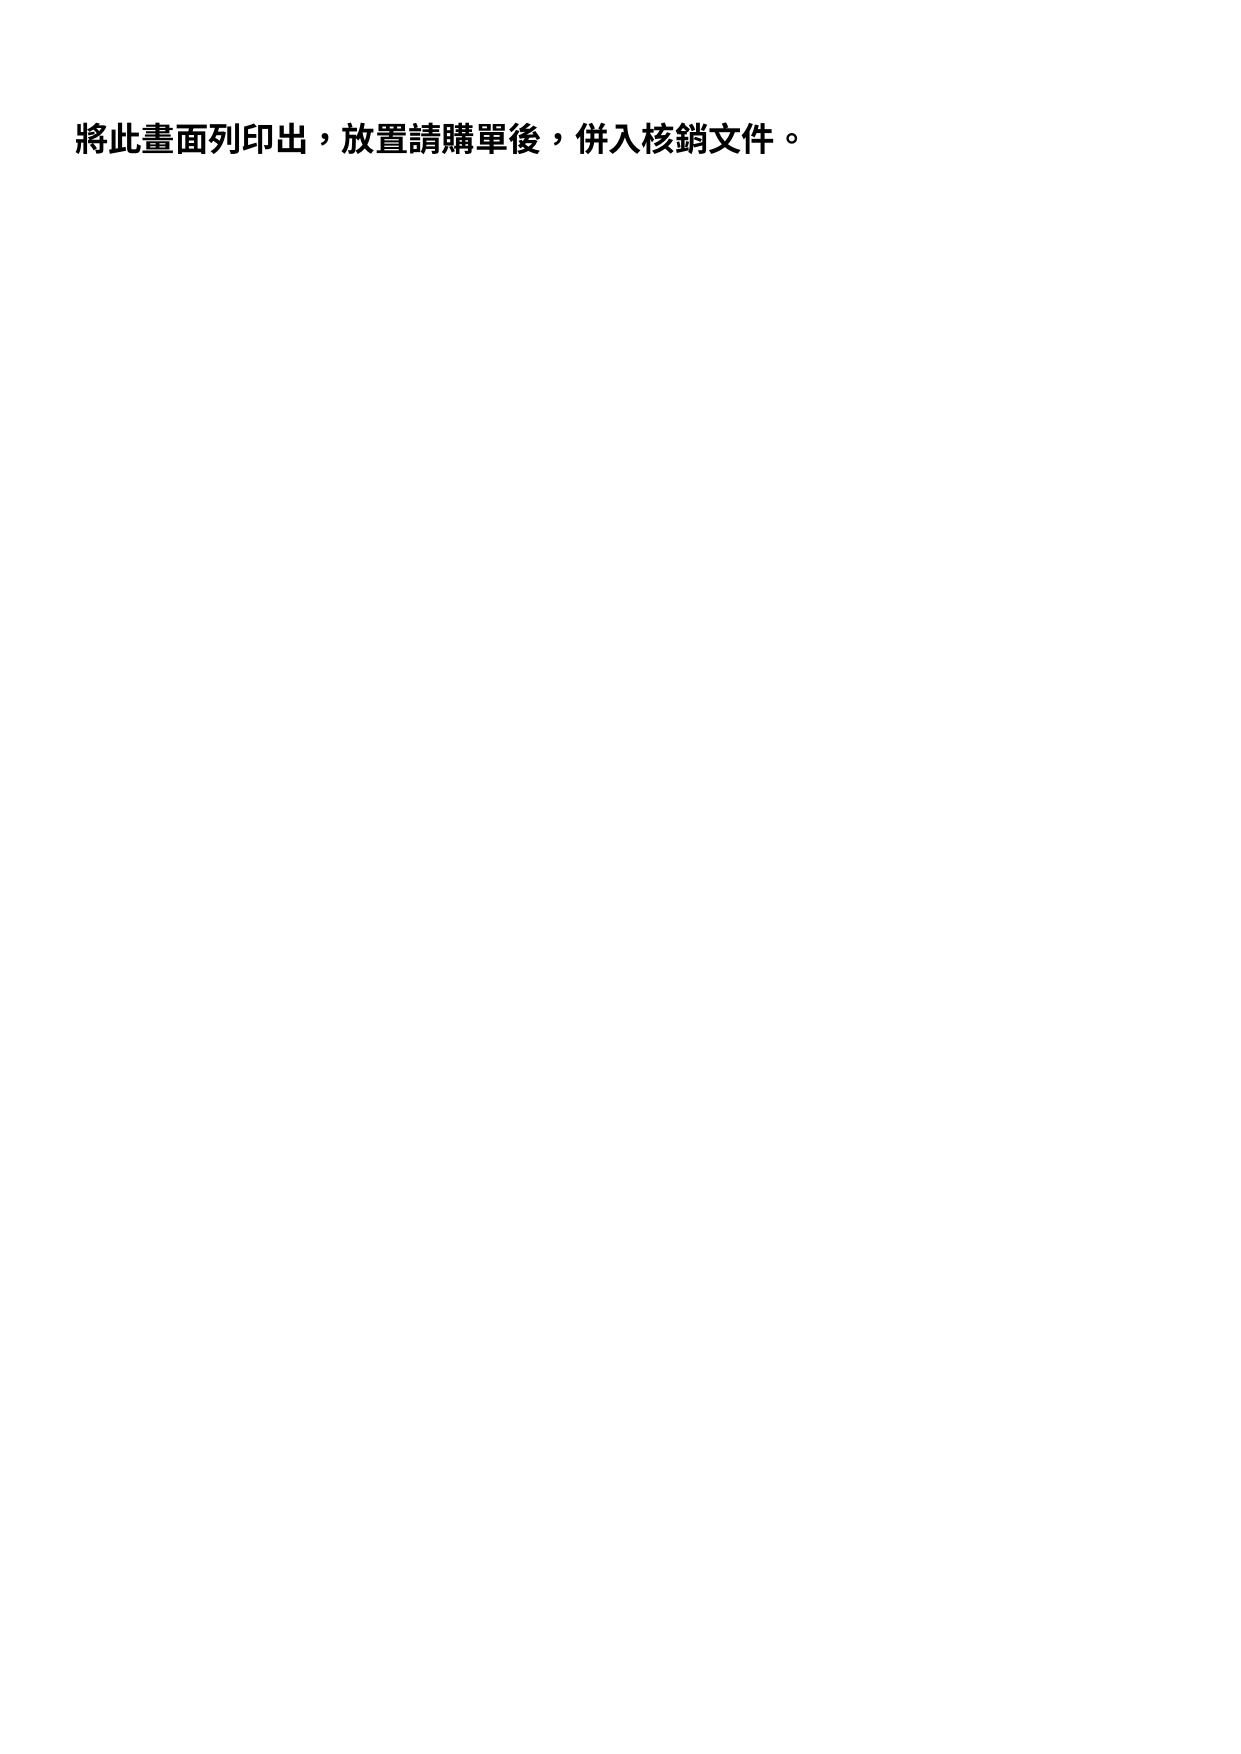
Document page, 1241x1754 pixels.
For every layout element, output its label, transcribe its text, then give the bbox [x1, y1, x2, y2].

text 將此畫面列印出，放置請購單後，併入核銷文件。 [75, 96, 1165, 158]
